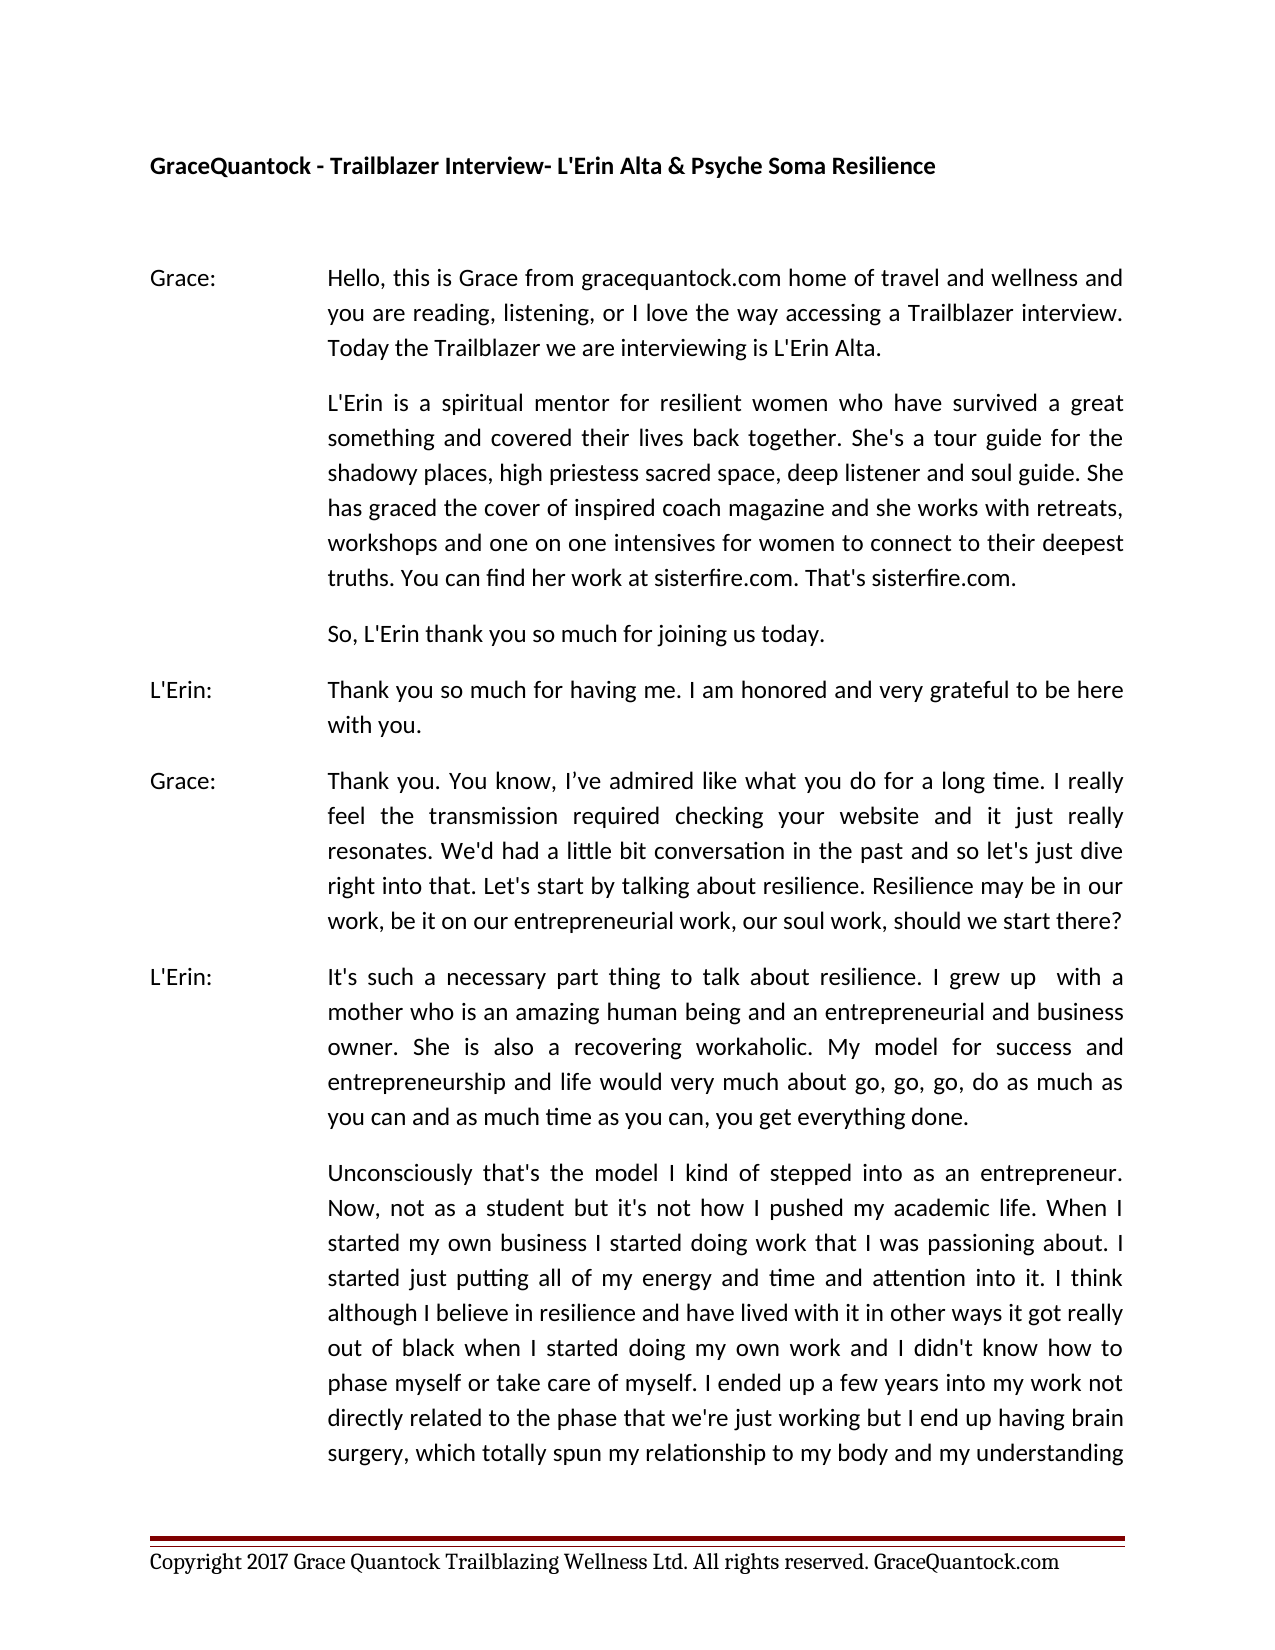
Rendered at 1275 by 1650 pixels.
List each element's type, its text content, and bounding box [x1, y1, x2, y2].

text Grace: Thank you. You know, I’ve admired like what you do for a long time. I really feel the transmission required checking your website and it just really resonates. We'd had a little bit conversation in the past and so let's just dive right into that. Let's start by talking about resilience. Resilience may be in our work, be it on our entrepreneurial work, our soul work, should we start there? [150, 765, 1125, 936]
text GraceQuantock - Trailblazer Interview- L'Erin Alta & Psyche Soma Resilience [150, 150, 1125, 181]
text Unconsciously that's the model I kind of stepped into as an entrepreneur. Now, not as a student but it's not how I pushed my academic life. When I started my own business I started doing work that I was passioning about. I started just putting all of my energy and time and attention into it. I think although I believe in resilience and have lived with it in other ways it got really out of black when I started doing my own work and I didn't know how to phase myself or take care of myself. I ended up a few years into my work not directly related to the phase that we're just working but I end up having brain surgery, which totally spun my relationship to my body and my understanding [150, 1157, 1125, 1467]
text So, L'Erin thank you so much for joining us today. [150, 618, 1125, 649]
text L'Erin: It's such a necessary part thing to talk about resilience. I grew up with a mother who is an amazing human being and an entrepreneurial and business owner. She is also a recovering workaholic. My model for success and entrepreneurship and life would very much about go, go, go, do as much as you can and as much time as you can, you get everything done. [150, 961, 1125, 1131]
text L'Erin is a spiritual mentor for resilient women who have survived a great something and covered their lives back together. She's a tour guide for the shadowy places, high priestess sacred space, deep listener and soul guide. She has graced the cover of inspired coach magazine and she works with retreats, workshops and one on one intensives for women to connect to their deepest truths. You can find her work at sisterfire.com. That's sisterfire.com. [150, 387, 1125, 593]
text L'Erin: Thank you so much for having me. I am honored and very grateful to be here with you. [150, 674, 1125, 740]
text Grace: Hello, this is Grace from gracequantock.com home of travel and wellness and you are reading, listening, or I love the way accessing a Trailblazer interview. Today the Trailblazer we are interviewing is L'Erin Alta. [150, 262, 1125, 362]
